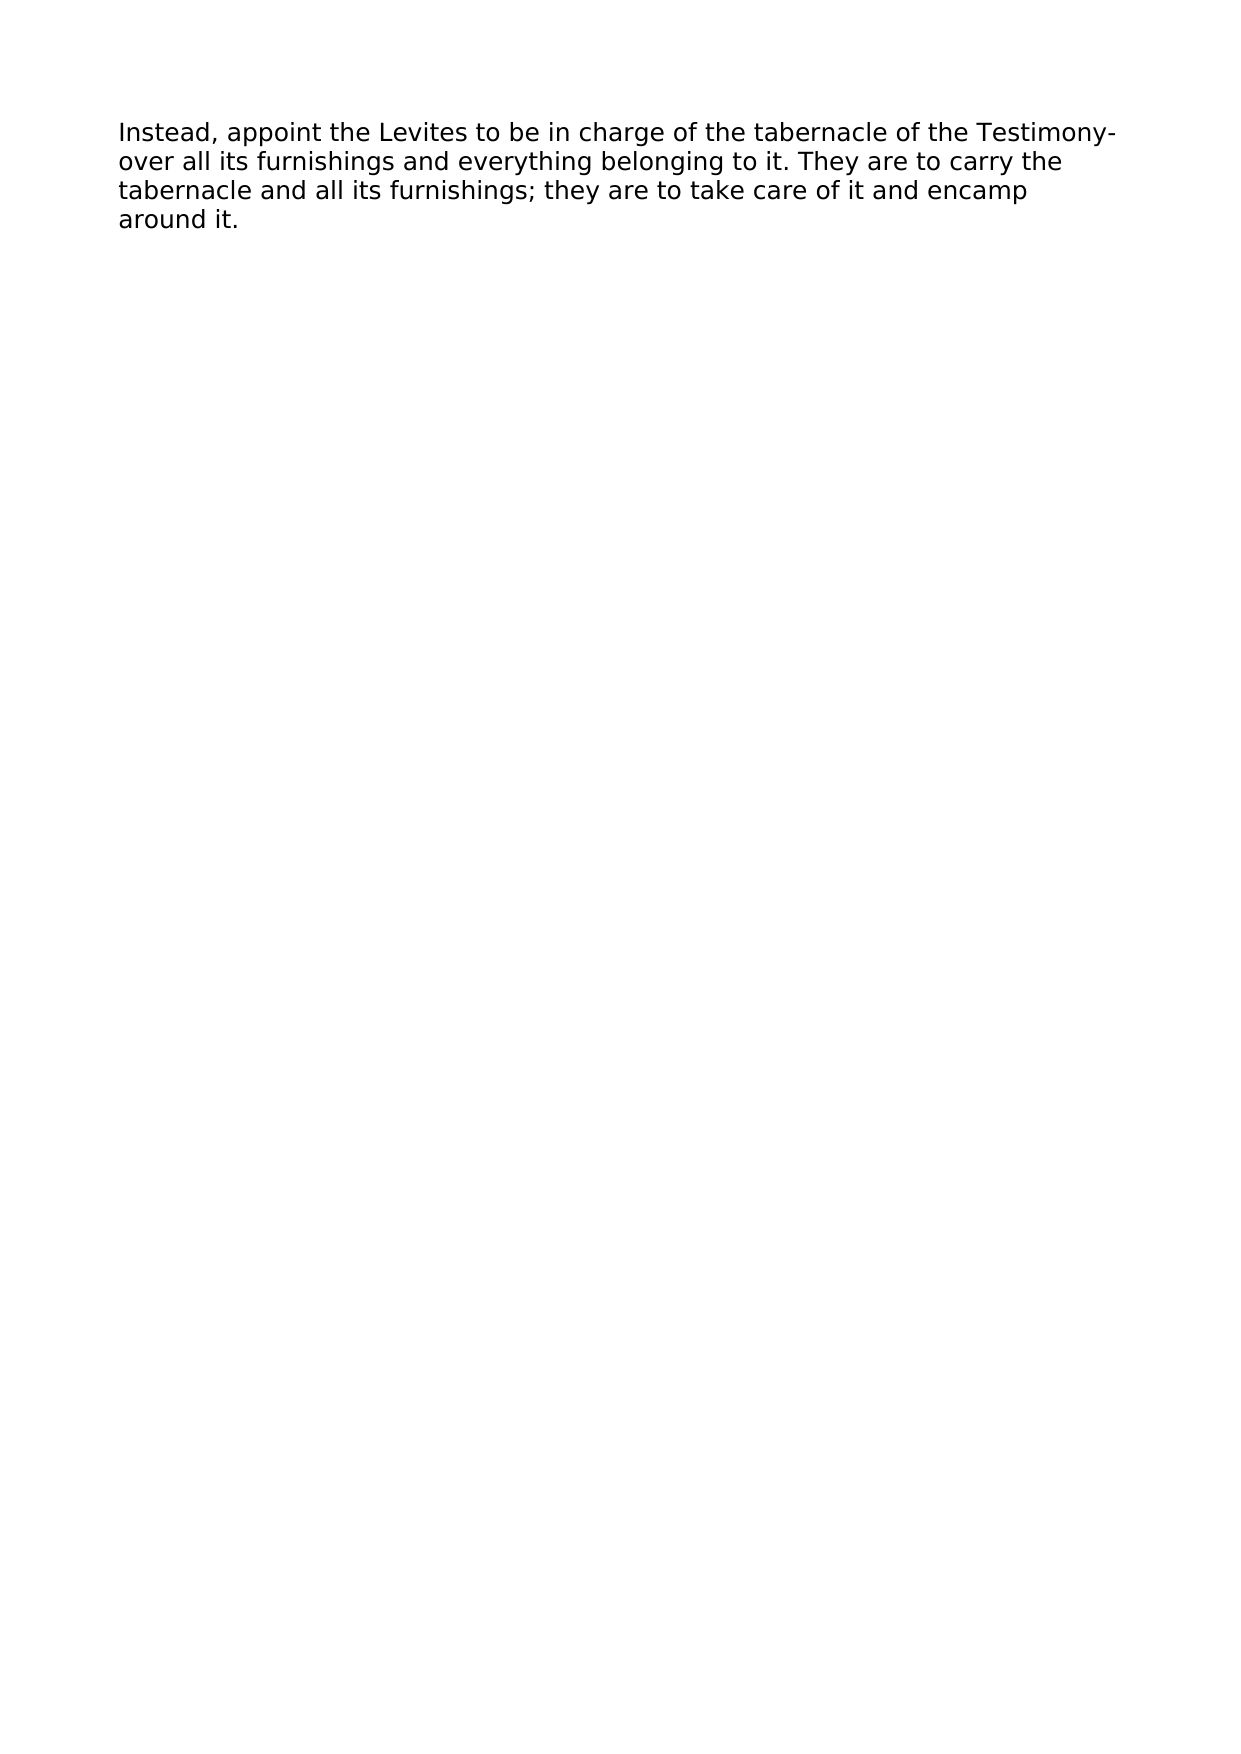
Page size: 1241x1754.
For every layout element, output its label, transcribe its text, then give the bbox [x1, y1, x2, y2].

text Instead, appoint the Levites to be in charge of the tabernacle of the Testimony-over all its furnishings and everything belonging to it. They are to carry the tabernacle and all its furnishings; they are to take care of it and encamp around it. [118, 118, 1122, 235]
